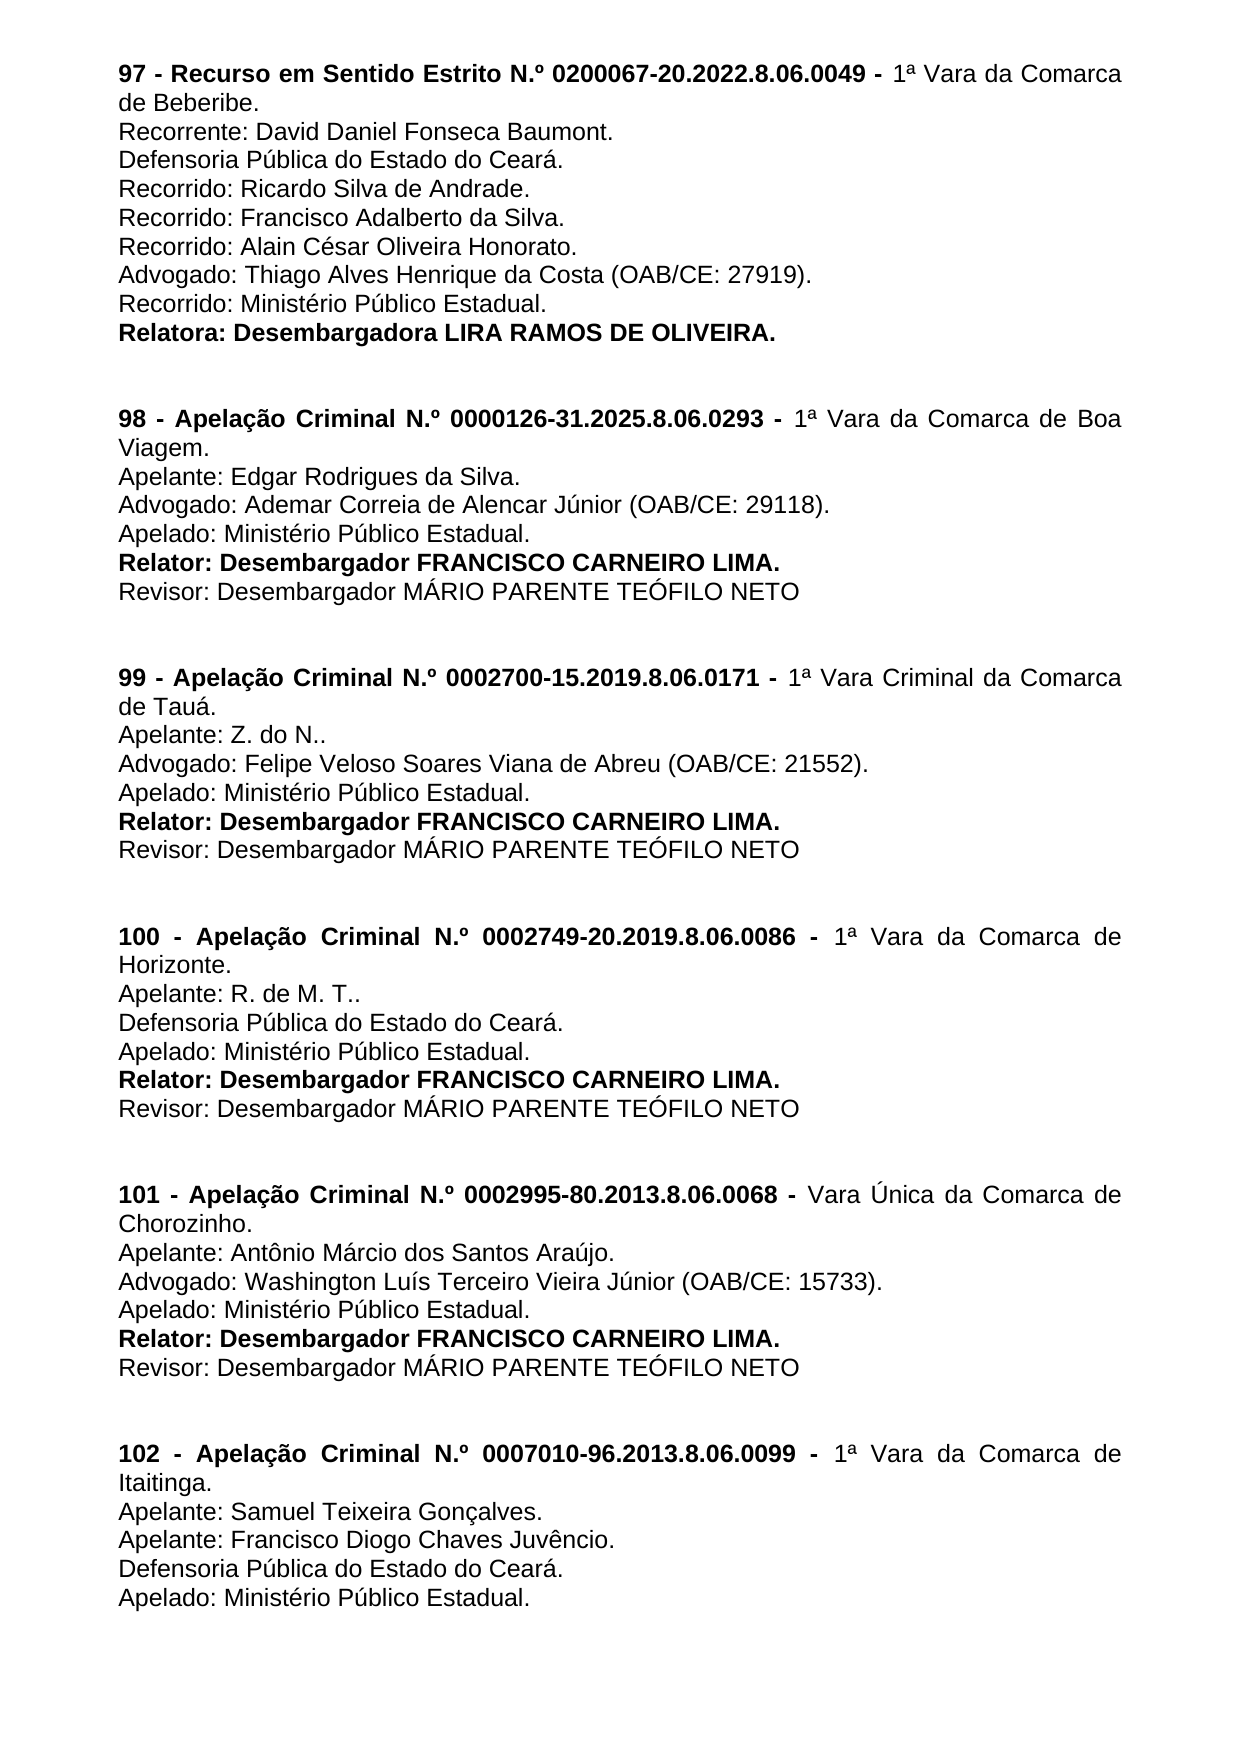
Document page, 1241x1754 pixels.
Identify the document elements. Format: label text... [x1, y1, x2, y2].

text Relator: Desembargador FRANCISCO CARNEIRO LIMA. [118, 1065, 1122, 1094]
text Apelado: Ministério Público Estadual. [118, 1295, 1122, 1324]
text Revisor: Desembargador MÁRIO PARENTE TEÓFILO NETO [118, 577, 1122, 605]
text Apelado: Ministério Público Estadual. [118, 1583, 1122, 1612]
text Recorrido: Francisco Adalberto da Silva. [118, 203, 1122, 232]
text 101 - Apelação Criminal N.º 0002995-80.2013.8.06.0068 - Vara Única da Comarca de Chorozinho. [118, 1180, 1122, 1238]
text 97 - Recurso em Sentido Estrito N.º 0200067-20.2022.8.06.0049 - 1ª Vara da Comarca de Beberibe. [118, 59, 1122, 117]
text Recorrido: Ministério Público Estadual. [118, 289, 1122, 318]
text 100 - Apelação Criminal N.º 0002749-20.2019.8.06.0086 - 1ª Vara da Comarca de Horizonte. [118, 922, 1122, 979]
text Defensoria Pública do Estado do Ceará. [118, 1554, 1122, 1583]
text 102 - Apelação Criminal N.º 0007010-96.2013.8.06.0099 - 1ª Vara da Comarca de Itaitinga. [118, 1439, 1122, 1497]
text Recorrido: Alain César Oliveira Honorato. [118, 232, 1122, 260]
text Apelante: Edgar Rodrigues da Silva. [118, 462, 1122, 490]
text Revisor: Desembargador MÁRIO PARENTE TEÓFILO NETO [118, 1353, 1122, 1382]
text Apelado: Ministério Público Estadual. [118, 778, 1122, 807]
text Apelante: Samuel Teixeira Gonçalves. [118, 1497, 1122, 1525]
text Advogado: Felipe Veloso Soares Viana de Abreu (OAB/CE: 21552). [118, 749, 1122, 778]
text Relatora: Desembargadora LIRA RAMOS DE OLIVEIRA. [118, 318, 1122, 347]
text Advogado: Washington Luís Terceiro Vieira Júnior (OAB/CE: 15733). [118, 1267, 1122, 1295]
text Revisor: Desembargador MÁRIO PARENTE TEÓFILO NETO [118, 835, 1122, 864]
text Relator: Desembargador FRANCISCO CARNEIRO LIMA. [118, 807, 1122, 835]
text Apelado: Ministério Público Estadual. [118, 519, 1122, 548]
text Recorrido: Ricardo Silva de Andrade. [118, 174, 1122, 203]
text Recorrente: David Daniel Fonseca Baumont. [118, 117, 1122, 145]
text 99 - Apelação Criminal N.º 0002700-15.2019.8.06.0171 - 1ª Vara Criminal da Comarca de Tauá. [118, 663, 1122, 720]
text Defensoria Pública do Estado do Ceará. [118, 1008, 1122, 1037]
text 98 - Apelação Criminal N.º 0000126-31.2025.8.06.0293 - 1ª Vara da Comarca de Boa Viagem. [118, 404, 1122, 462]
text Apelante: Z. do N.. [118, 720, 1122, 749]
text Apelante: Francisco Diogo Chaves Juvêncio. [118, 1525, 1122, 1554]
text Advogado: Thiago Alves Henrique da Costa (OAB/CE: 27919). [118, 260, 1122, 289]
text Apelado: Ministério Público Estadual. [118, 1037, 1122, 1065]
text Advogado: Ademar Correia de Alencar Júnior (OAB/CE: 29118). [118, 490, 1122, 519]
text Apelante: Antônio Márcio dos Santos Araújo. [118, 1238, 1122, 1267]
text Revisor: Desembargador MÁRIO PARENTE TEÓFILO NETO [118, 1094, 1122, 1123]
text Relator: Desembargador FRANCISCO CARNEIRO LIMA. [118, 548, 1122, 577]
text Relator: Desembargador FRANCISCO CARNEIRO LIMA. [118, 1324, 1122, 1353]
text Defensoria Pública do Estado do Ceará. [118, 145, 1122, 174]
text Apelante: R. de M. T.. [118, 979, 1122, 1008]
